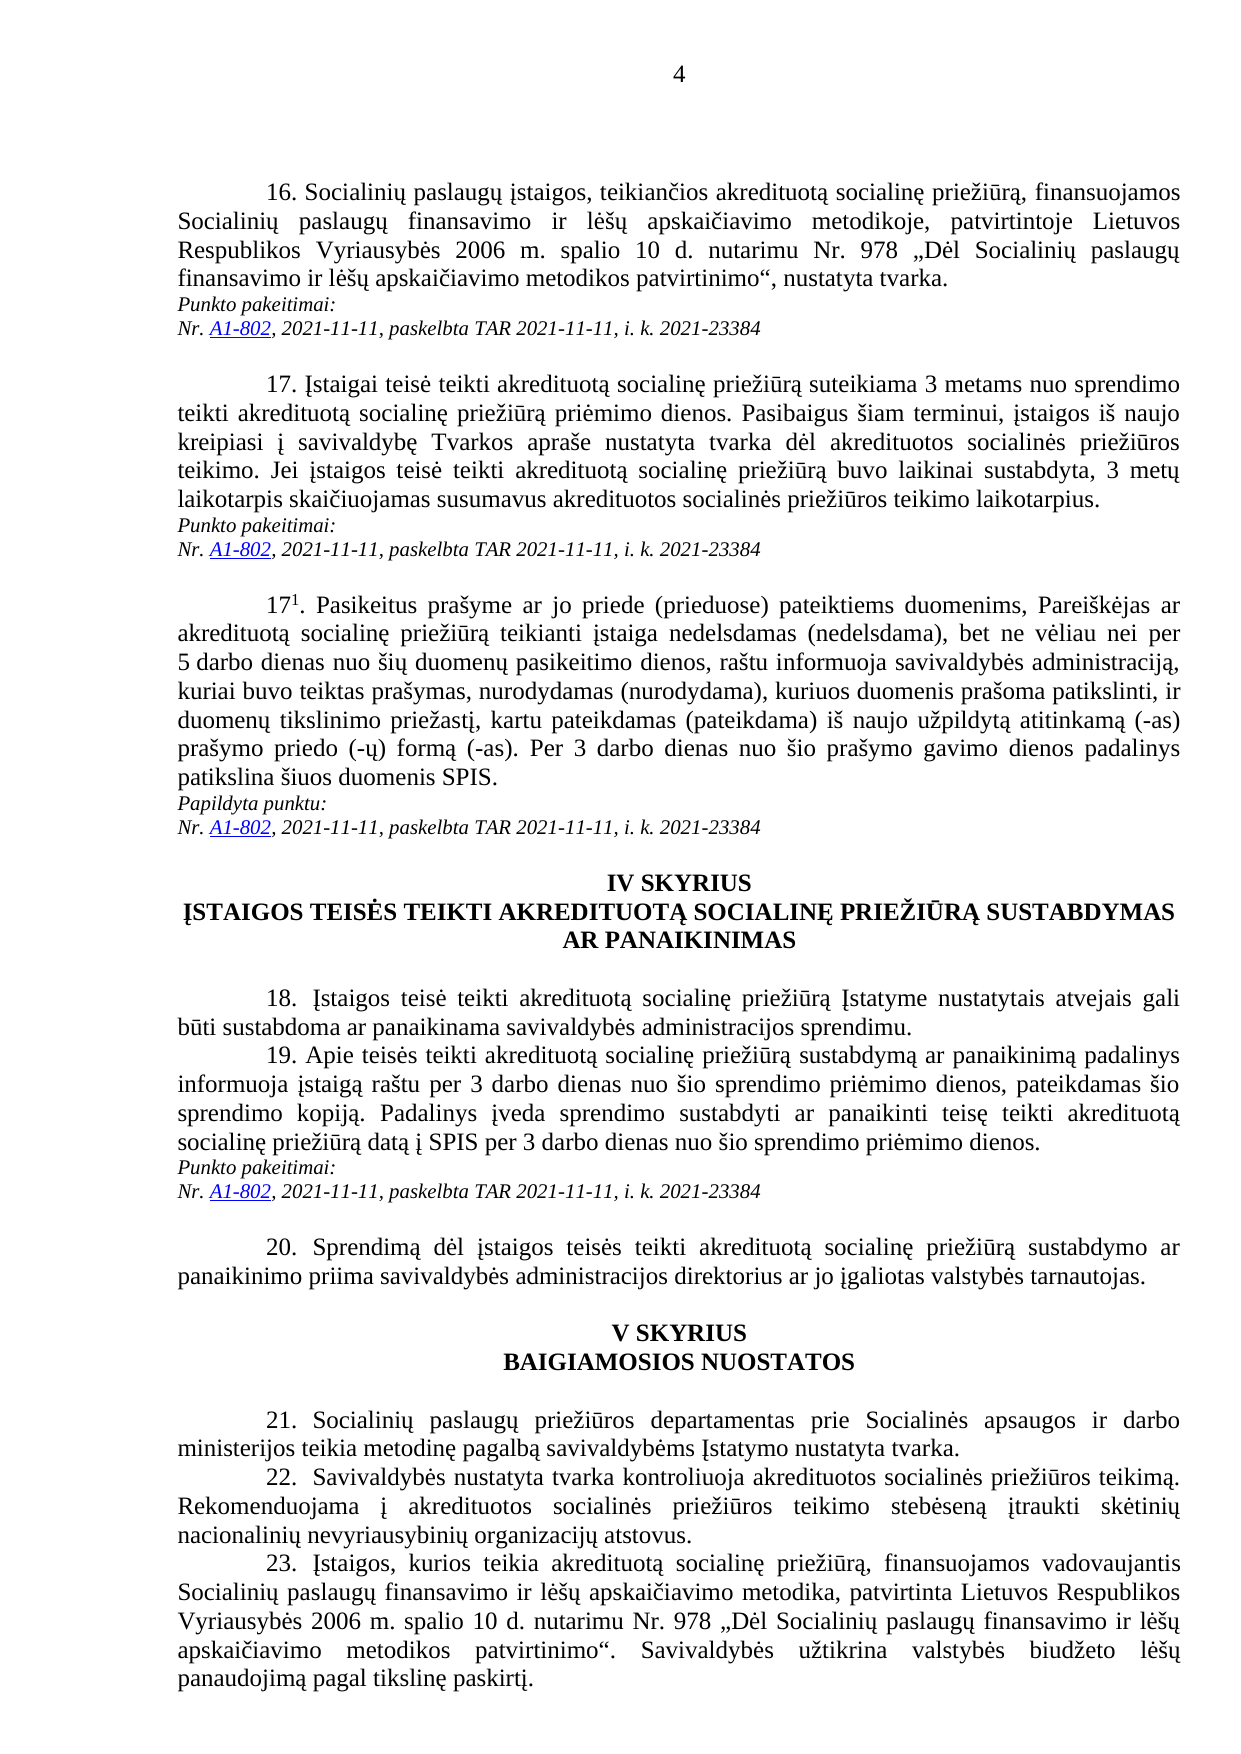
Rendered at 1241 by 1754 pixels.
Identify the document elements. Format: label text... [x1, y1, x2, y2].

text 20. Sprendimą dėl įstaigos teisės teikti akredituotą socialinę priežiūrą sustabdymo ar panaikinimo priima savivaldybės administracijos direktorius ar jo įgaliotas valstybės tarnautojas. [177, 1232, 1181, 1290]
text V SKYRIUS [177, 1318, 1181, 1347]
text 171. Pasikeitus prašyme ar jo priede (prieduose) pateiktiems duomenims, Pareiškėjas ar akredituotą socialinę priežiūrą teikianti įstaiga nedelsdamas (nedelsdama), bet ne vėliau nei per 5 darbo dienas nuo šių duomenų pasikeitimo dienos, raštu informuoja savivaldybės administraciją, kuriai buvo teiktas prašymas, nurodydamas (nurodydama), kuriuos duomenis prašoma patikslinti, ir duomenų tikslinimo priežastį, kartu pateikdamas (pateikdama) iš naujo užpildytą atitinkamą (-as) prašymo priedo (-ų) formą (-as). Per 3 darbo dienas nuo šio prašymo gavimo dienos padalinys patikslina šiuos duomenis SPIS. [177, 590, 1181, 791]
text Nr. A1-802, 2021-11-11, paskelbta TAR 2021-11-11, i. k. 2021-23384 [177, 1179, 1181, 1203]
text ĮSTAIGOS TEISĖS TEIKTI AKREDITUOTĄ SOCIALINĘ PRIEŽIŪRĄ SUSTABDYMAS AR PANAIKINIMAS [177, 897, 1181, 954]
text Nr. A1-802, 2021-11-11, paskelbta TAR 2021-11-11, i. k. 2021-23384 [177, 537, 1181, 561]
text Nr. A1-802, 2021-11-11, paskelbta TAR 2021-11-11, i. k. 2021-23384 [177, 815, 1181, 839]
text 22. Savivaldybės nustatyta tvarka kontroliuoja akredituotos socialinės priežiūros teikimą. Rekomenduojama į akredituotos socialinės priežiūros teikimo stebėseną įtraukti skėtinių nacionalinių nevyriausybinių organizacijų atstovus. [177, 1462, 1181, 1548]
text Punkto pakeitimai: [177, 513, 1181, 537]
text 18. Įstaigos teisė teikti akredituotą socialinę priežiūrą Įstatyme nustatytais atvejais gali būti sustabdoma ar panaikinama savivaldybės administracijos sprendimu. [177, 983, 1181, 1040]
text Punkto pakeitimai: [177, 292, 1181, 316]
text IV SKYRIUS [177, 868, 1181, 897]
text Nr. A1-802, 2021-11-11, paskelbta TAR 2021-11-11, i. k. 2021-23384 [177, 316, 1181, 340]
text Papildyta punktu: [177, 791, 1181, 815]
text 19. Apie teisės teikti akredituotą socialinę priežiūrą sustabdymą ar panaikinimą padalinys informuoja įstaigą raštu per 3 darbo dienas nuo šio sprendimo priėmimo dienos, pateikdamas šio sprendimo kopiją. Padalinys įveda sprendimo sustabdyti ar panaikinti teisę teikti akredituotą socialinę priežiūrą datą į SPIS per 3 darbo dienas nuo šio sprendimo priėmimo dienos. [177, 1040, 1181, 1155]
text 23. Įstaigos, kurios teikia akredituotą socialinę priežiūrą, finansuojamos vadovaujantis Socialinių paslaugų finansavimo ir lėšų apskaičiavimo metodika, patvirtinta Lietuvos Respublikos Vyriausybės 2006 m. spalio 10 d. nutarimu Nr. 978 „Dėl Socialinių paslaugų finansavimo ir lėšų apskaičiavimo metodikos patvirtinimo“. Savivaldybės užtikrina valstybės biudžeto lėšų panaudojimą pagal tikslinę paskirtį. [177, 1548, 1181, 1692]
text 16. Socialinių paslaugų įstaigos, teikiančios akredituotą socialinę priežiūrą, finansuojamos Socialinių paslaugų finansavimo ir lėšų apskaičiavimo metodikoje, patvirtintoje Lietuvos Respublikos Vyriausybės 2006 m. spalio 10 d. nutarimu Nr. 978 „Dėl Socialinių paslaugų finansavimo ir lėšų apskaičiavimo metodikos patvirtinimo“, nustatyta tvarka. [177, 177, 1181, 292]
text 17. Įstaigai teisė teikti akredituotą socialinę priežiūrą suteikiama 3 metams nuo sprendimo teikti akredituotą socialinę priežiūrą priėmimo dienos. Pasibaigus šiam terminui, įstaigos iš naujo kreipiasi į savivaldybę Tvarkos apraše nustatyta tvarka dėl akredituotos socialinės priežiūros teikimo. Jei įstaigos teisė teikti akredituotą socialinę priežiūrą buvo laikinai sustabdyta, 3 metų laikotarpis skaičiuojamas susumavus akredituotos socialinės priežiūros teikimo laikotarpius. [177, 369, 1181, 513]
text 21. Socialinių paslaugų priežiūros departamentas prie Socialinės apsaugos ir darbo ministerijos teikia metodinę pagalbą savivaldybėms Įstatymo nustatyta tvarka. [177, 1405, 1181, 1462]
text BAIGIAMOSIOS NUOSTATOS [177, 1347, 1181, 1376]
text Punkto pakeitimai: [177, 1155, 1181, 1179]
